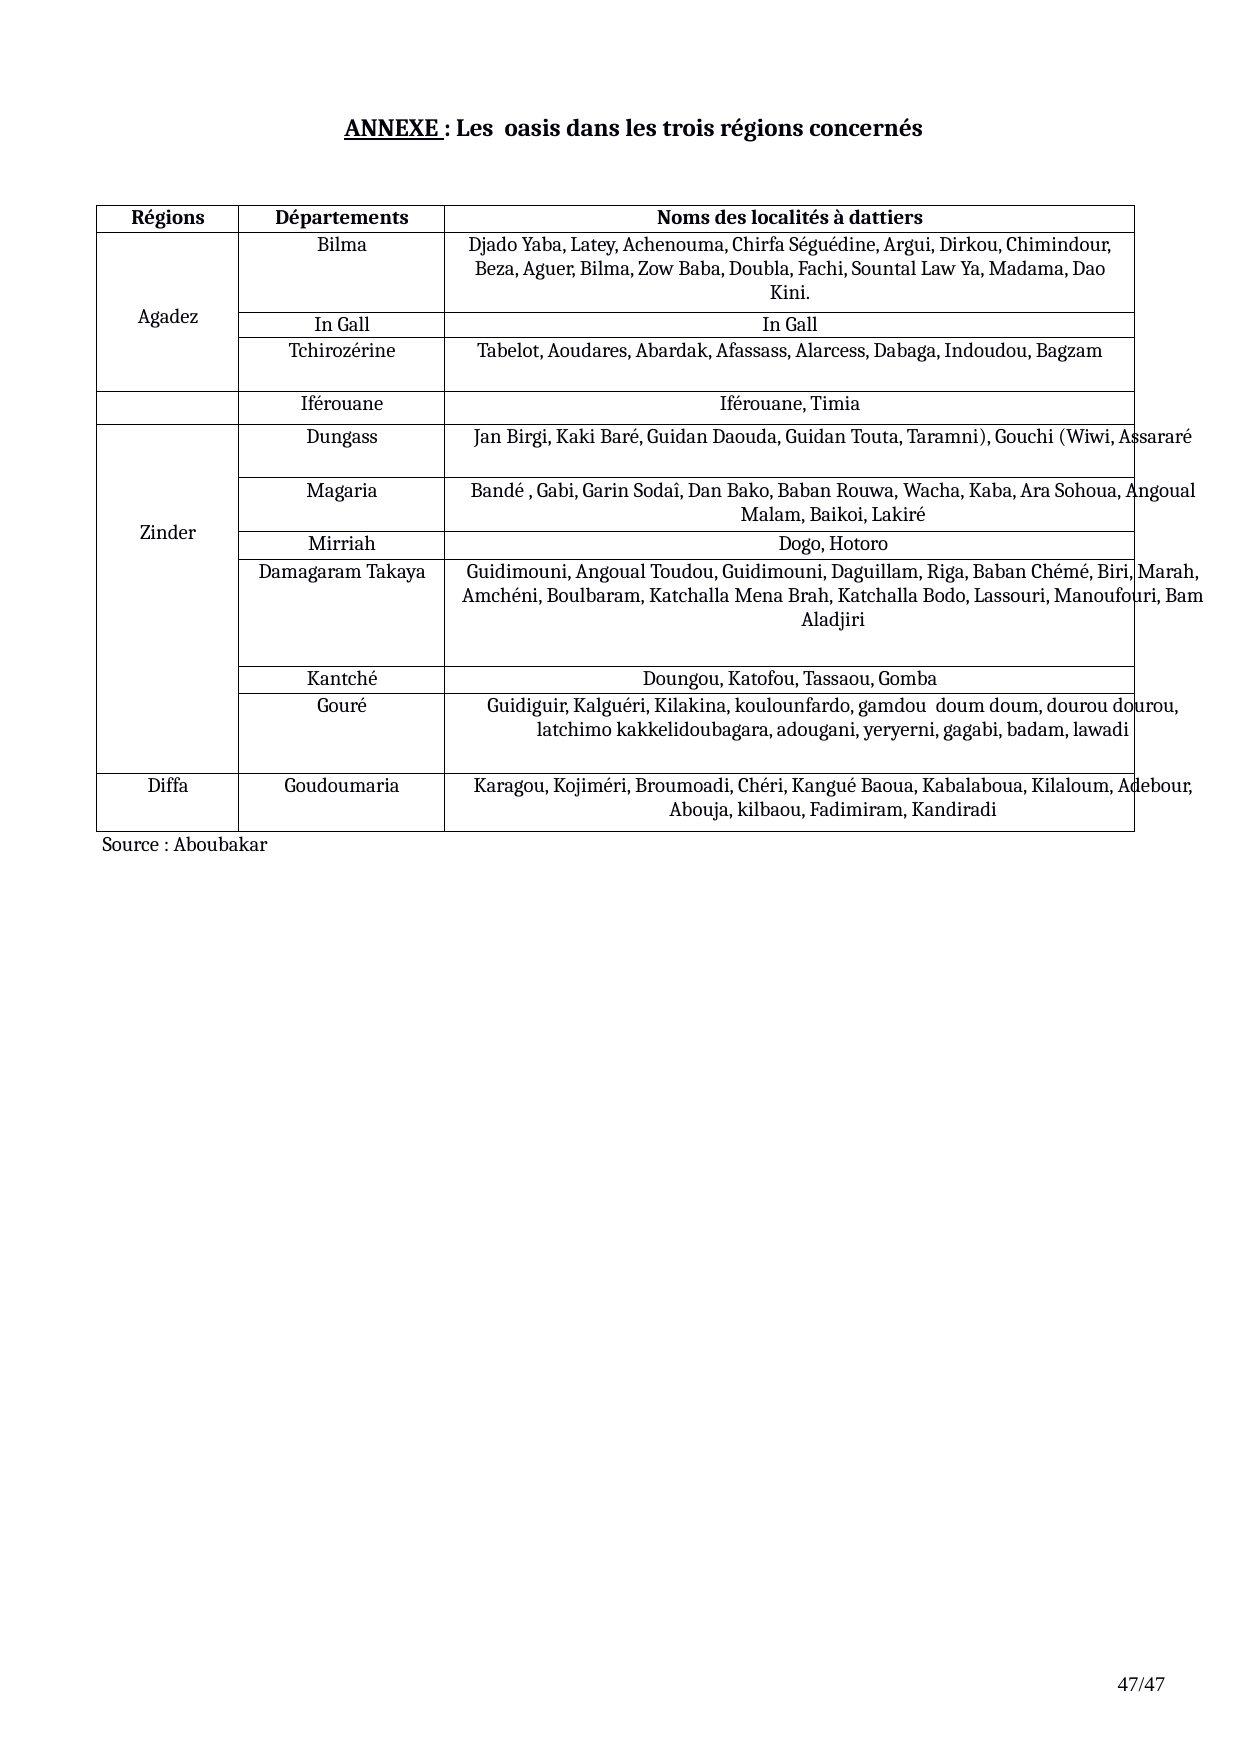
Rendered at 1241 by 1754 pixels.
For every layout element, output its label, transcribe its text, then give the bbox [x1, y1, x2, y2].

text ANNEXE : Les oasis dans les trois régions concernés [102, 114, 1165, 143]
table_cell Doungou, Katofou, Tassaou, Gomba [445, 667, 1134, 692]
table_cell Kantché [239, 667, 444, 692]
table_cell Bandé , Gabi, Garin Sodaî, Dan Bako, Baban Rouwa, Wacha, Kaba, Ara Sohoua, Angoual Malam, Baikoi, Lakiré [445, 478, 1134, 531]
table_cell Iférouane, Timia [445, 392, 1134, 423]
table_cell Dogo, Hotoro [445, 532, 1134, 558]
table_cell Bilma [239, 233, 444, 312]
table_cell Jan Birgi, Kaki Baré, Guidan Daouda, Guidan Touta, Taramni), Gouchi (Wiwi, Assararé [445, 425, 1134, 477]
text Source : Aboubakar [102, 832, 1165, 856]
table_cell In Gall [239, 313, 444, 337]
table_header Départements [239, 206, 444, 232]
table_cell Magaria [239, 478, 444, 531]
table_cell Iférouane [239, 392, 444, 423]
table_cell Agadez [97, 233, 238, 391]
table_cell Zinder [97, 425, 238, 773]
table_header Régions [97, 206, 238, 232]
table_cell Guidimouni, Angoual Toudou, Guidimouni, Daguillam, Riga, Baban Chémé, Biri, Marah, Amchéni, Boulbaram, Katchalla Mena Brah, Katchalla Bodo, Lassouri, Manoufouri, Bam Aladjiri [445, 560, 1134, 666]
table_cell Dungass [239, 425, 444, 477]
table_header Noms des localités à dattiers [445, 206, 1134, 232]
table_cell Tabelot, Aoudares, Abardak, Afassass, Alarcess, Dabaga, Indoudou, Bagzam [445, 338, 1134, 391]
table_cell [97, 392, 238, 423]
table_cell Djado Yaba, Latey, Achenouma, Chirfa Séguédine, Argui, Dirkou, Chimindour, Beza, Aguer, Bilma, Zow Baba, Doubla, Fachi, Sountal Law Ya, Madama, Dao Kini. [445, 233, 1134, 312]
table_cell Gouré [239, 694, 444, 773]
table_cell In Gall [445, 313, 1134, 337]
table_cell Guidiguir, Kalguéri, Kilakina, koulounfardo, gamdou doum doum, dourou dourou, latchimo kakkelidoubagara, adougani, yeryerni, gagabi, badam, lawadi [445, 694, 1134, 773]
table_cell Tchirozérine [239, 338, 444, 391]
table_cell Diffa [97, 774, 238, 831]
table_cell Mirriah [239, 532, 444, 558]
table_cell Damagaram Takaya [239, 560, 444, 666]
table_cell Karagou, Kojiméri, Broumoadi, Chéri, Kangué Baoua, Kabalaboua, Kilaloum, Adebour, Abouja, kilbaou, Fadimiram, Kandiradi [445, 774, 1134, 831]
table_cell Goudoumaria [239, 774, 444, 831]
